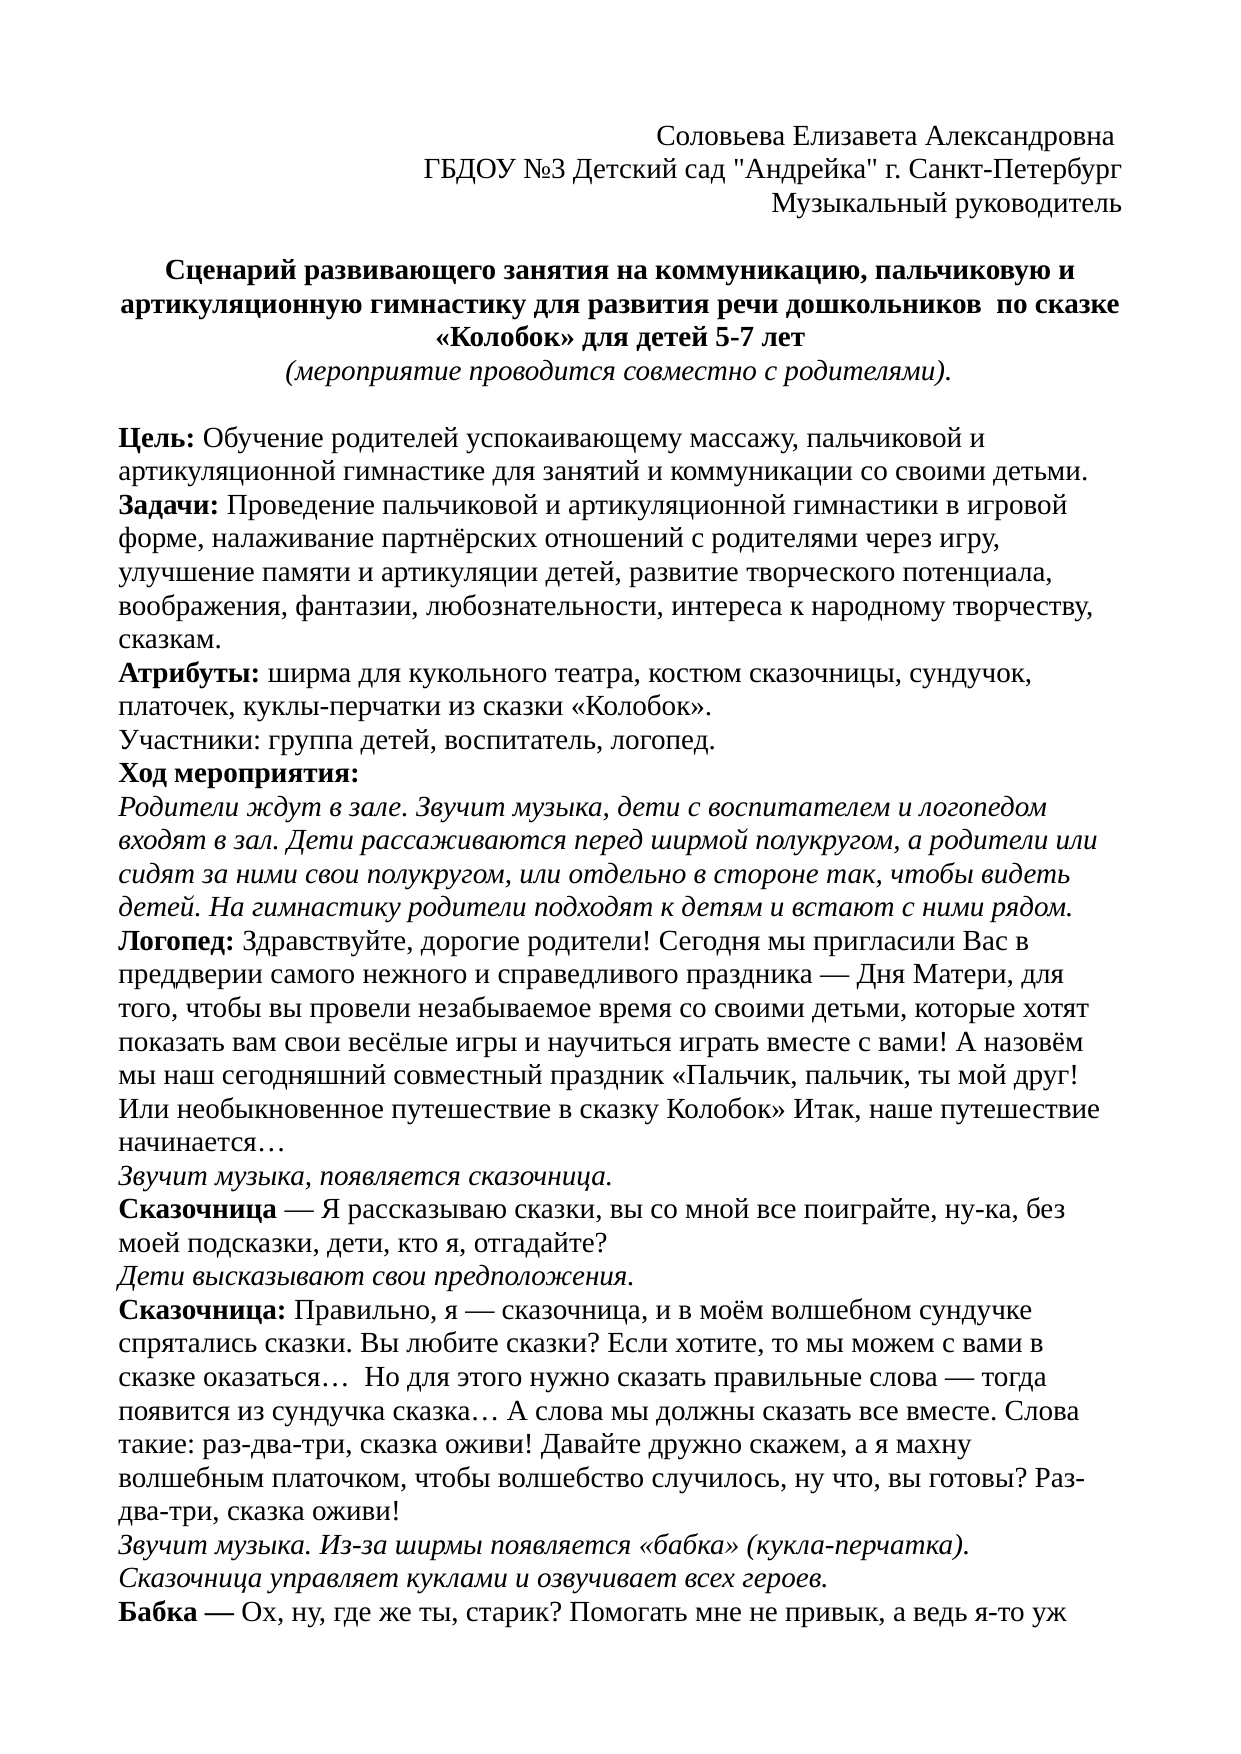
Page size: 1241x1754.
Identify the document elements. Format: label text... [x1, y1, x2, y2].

text Атрибуты: ширма для кукольного театра, костюм сказочницы, сундучок, платочек, куклы-перчатки из сказки «Колобок». [118, 655, 1122, 722]
text Дети высказывают свои предположения. [118, 1258, 1122, 1292]
text Цель: Обучение родителей успокаивающему массажу, пальчиковой и артикуляционной гимнастике для занятий и коммуникации со своими детьми. [118, 420, 1122, 487]
text Логопед: Здравствуйте, дорогие родители! Сегодня мы пригласили Вас в преддверии самого нежного и справедливого праздника — Дня Матери, для того, чтобы вы провели незабываемое время со своими детьми, которые хотят показать вам свои весёлые игры и научиться играть вместе с вами! А назовём мы наш сегодняшний совместный праздник «Пальчик, пальчик, ты мой друг! Или необыкновенное путешествие в сказку Колобок» Итак, наше путешествие начинается… [118, 923, 1122, 1158]
text Звучит музыка. Из-за ширмы появляется «бабка» (кукла-перчатка). Сказочница управляет куклами и озвучивает всех героев. [118, 1527, 1122, 1594]
text Сценарий развивающего занятия на коммуникацию, пальчиковую и артикуляционную гимнастику для развития речи дошкольников по сказке «Колобок» для детей 5-7 лет [118, 252, 1122, 353]
text Звучит музыка, появляется сказочница. [118, 1158, 1122, 1191]
text Участники: группа детей, воспитатель, логопед. [118, 722, 1122, 755]
text (мероприятие проводится совместно с родителями). [118, 353, 1122, 386]
text Сказочница — Я рассказываю сказки, вы со мной все поиграйте, ну-ка, без моей подсказки, дети, кто я, отгадайте? [118, 1191, 1122, 1258]
text Соловьева Елизавета Александровна [118, 118, 1122, 152]
text Музыкальный руководитель [118, 185, 1122, 219]
text Ход мероприятия: [118, 755, 1122, 789]
text Бабка — Ох, ну, где же ты, старик? Помогать мне не привык, а ведь я-то уж [118, 1594, 1122, 1627]
text Родители ждут в зале. Звучит музыка, дети с воспитателем и логопедом входят в зал. Дети рассаживаются перед ширмой полукругом, а родители или сидят за ними свои полукругом, или отдельно в стороне так, чтобы видеть детей. На гимнастику родители подходят к детям и встают с ними рядом. [118, 789, 1122, 923]
text ГБДОУ №3 Детский сад "Андрейка" г. Санкт-Петербург [118, 152, 1122, 185]
text Задачи: Проведение пальчиковой и артикуляционной гимнастики в игровой форме, налаживание партнёрских отношений с родителями через игру, улучшение памяти и артикуляции детей, развитие творческого потенциала, воображения, фантазии, любознательности, интереса к народному творчеству, сказкам. [118, 487, 1122, 655]
text Сказочница: Правильно, я — сказочница, и в моём волшебном сундучке спрятались сказки. Вы любите сказки? Если хотите, то мы можем с вами в сказке оказаться… Но для этого нужно сказать правильные слова — тогда появится из сундучка сказка… А слова мы должны сказать все вместе. Слова такие: раз-два-три, сказка оживи! Давайте дружно скажем, а я махну волшебным платочком, чтобы волшебство случилось, ну что, вы готовы? Раз-два-три, сказка оживи! [118, 1292, 1122, 1527]
